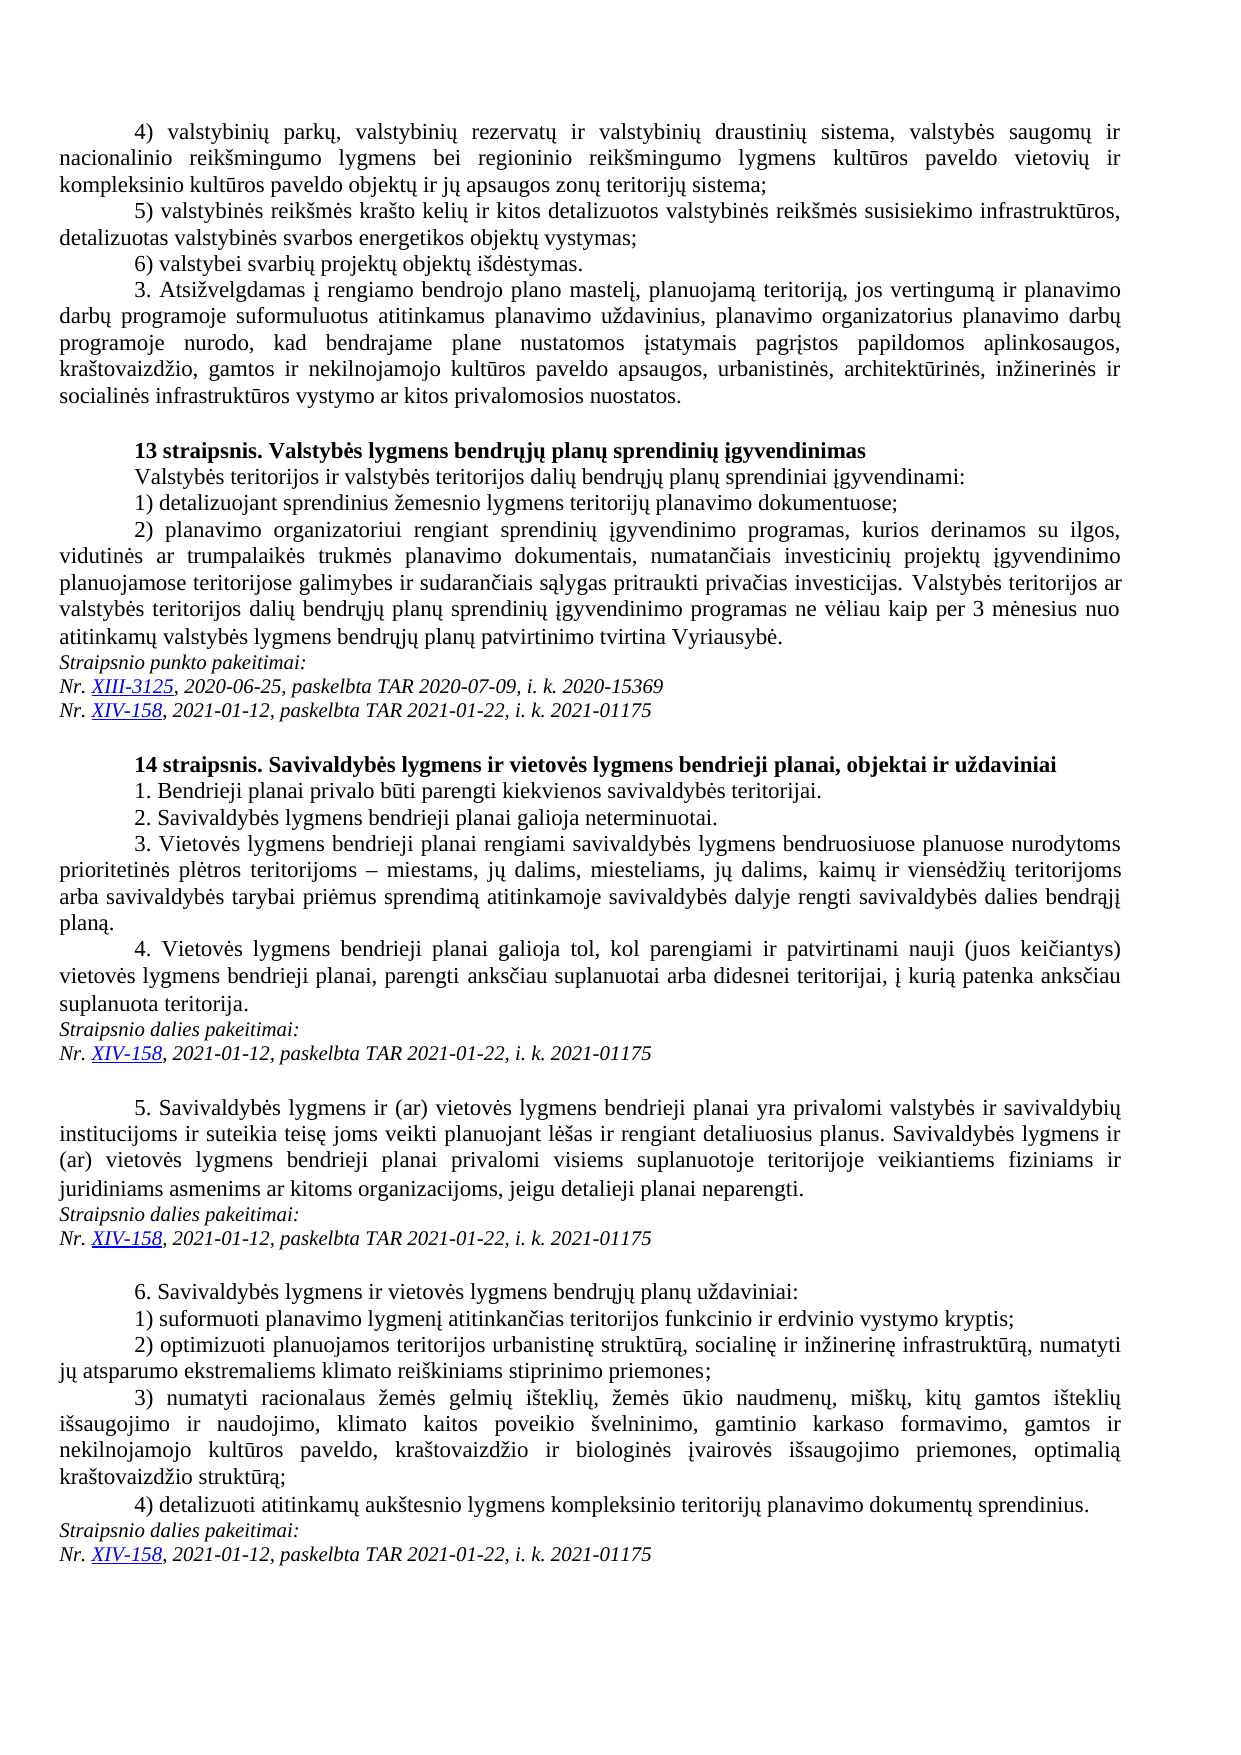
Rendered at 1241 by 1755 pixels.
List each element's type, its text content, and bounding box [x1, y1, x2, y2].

text 1. Bendrieji planai privalo būti parengti kiekvienos savivaldybės teritorijai. [59, 777, 1122, 804]
text 13 straipsnis. Valstybės lygmens bendrųjų planų sprendinių įgyvendinimas [59, 437, 1122, 463]
text Nr. XIV-158, 2021-01-12, paskelbta TAR 2021-01-22, i. k. 2021-01175 [59, 1542, 1122, 1566]
text Straipsnio dalies pakeitimai: [59, 1017, 1122, 1041]
text Nr. XIII-3125, 2020-06-25, paskelbta TAR 2020-07-09, i. k. 2020-15369 [59, 674, 1122, 698]
text 4) detalizuoti atitinkamų aukštesnio lygmens kompleksinio teritorijų planavimo dokumentų sprendinius. [59, 1489, 1122, 1518]
text 14 straipsnis. Savivaldybės lygmens ir vietovės lygmens bendrieji planai, objektai ir uždaviniai [134, 751, 1122, 777]
text 1) detalizuojant sprendinius žemesnio lygmens teritorijų planavimo dokumentuose; [59, 489, 1122, 516]
text 2) optimizuoti planuojamos teritorijos urbanistinę struktūrą, socialinę ir inžinerinę infrastruktūrą, numatyti jų atsparumo ekstremaliems klimato reiškiniams stiprinimo priemones; [59, 1331, 1122, 1384]
text 4. Vietovės lygmens bendrieji planai galioja tol, kol parengiami ir patvirtinami nauji (juos keičiantys) vietovės lygmens bendrieji planai, parengti anksčiau suplanuotai arba didesnei teritorijai, į kurią patenka anksčiau suplanuota teritorija. [59, 935, 1122, 1017]
text Straipsnio dalies pakeitimai: [59, 1518, 1122, 1542]
text 6) valstybei svarbių projektų objektų išdėstymas. [59, 250, 1122, 276]
text 3. Vietovės lygmens bendrieji planai rengiami savivaldybės lygmens bendruosiuose planuose nurodytoms prioritetinės plėtros teritorijoms – miestams, jų dalims, miesteliams, jų dalims, kaimų ir viensėdžių teritorijoms arba savivaldybės tarybai priėmus sprendimą atitinkamoje savivaldybės dalyje rengti savivaldybės dalies bendrąjį planą. [59, 830, 1122, 935]
text 5. Savivaldybės lygmens ir (ar) vietovės lygmens bendrieji planai yra privalomi valstybės ir savivaldybių institucijoms ir suteikia teisę joms veikti planuojant lėšas ir rengiant detaliuosius planus. Savivaldybės lygmens ir (ar) vietovės lygmens bendrieji planai privalomi visiems suplanuotoje teritorijoje veikiantiems fiziniams ir juridiniams asmenims ar kitoms organizacijoms, jeigu detalieji planai neparengti. [59, 1094, 1122, 1202]
text Valstybės teritorijos ir valstybės teritorijos dalių bendrųjų planų sprendiniai įgyvendinami: [59, 463, 1122, 489]
text 1) suformuoti planavimo lygmenį atitinkančias teritorijos funkcinio ir erdvinio vystymo kryptis; [59, 1305, 1122, 1331]
text 3) numatyti racionalaus žemės gelmių išteklių, žemės ūkio naudmenų, miškų, kitų gamtos išteklių išsaugojimo ir naudojimo, klimato kaitos poveikio švelninimo, gamtinio karkaso formavimo, gamtos ir nekilnojamojo kultūros paveldo, kraštovaizdžio ir biologinės įvairovės išsaugojimo priemones, optimalią kraštovaizdžio struktūrą; [59, 1384, 1122, 1489]
text Nr. XIV-158, 2021-01-12, paskelbta TAR 2021-01-22, i. k. 2021-01175 [59, 1226, 1122, 1250]
text 3. Atsižvelgdamas į rengiamo bendrojo plano mastelį, planuojamą teritoriją, jos vertingumą ir planavimo darbų programoje suformuluotus atitinkamus planavimo uždavinius, planavimo organizatorius planavimo darbų programoje nurodo, kad bendrajame plane nustatomos įstatymais pagrįstos papildomos aplinkosaugos, kraštovaizdžio, gamtos ir nekilnojamojo kultūros paveldo apsaugos, urbanistinės, architektūrinės, inžinerinės ir socialinės infrastruktūros vystymo ar kitos privalomosios nuostatos. [59, 276, 1122, 408]
text Straipsnio dalies pakeitimai: [59, 1202, 1122, 1226]
text 5) valstybinės reikšmės krašto kelių ir kitos detalizuotos valstybinės reikšmės susisiekimo infrastruktūros, detalizuotas valstybinės svarbos energetikos objektų vystymas; [59, 197, 1122, 250]
text 2. Savivaldybės lygmens bendrieji planai galioja neterminuotai. [59, 804, 1122, 830]
text 6. Savivaldybės lygmens ir vietovės lygmens bendrųjų planų uždaviniai: [59, 1278, 1122, 1305]
text Nr. XIV-158, 2021-01-12, paskelbta TAR 2021-01-22, i. k. 2021-01175 [59, 698, 1122, 722]
text 4) valstybinių parkų, valstybinių rezervatų ir valstybinių draustinių sistema, valstybės saugomų ir nacionalinio reikšmingumo lygmens bei regioninio reikšmingumo lygmens kultūros paveldo vietovių ir kompleksinio kultūros paveldo objektų ir jų apsaugos zonų teritorijų sistema; [59, 118, 1122, 197]
text Straipsnio punkto pakeitimai: [59, 650, 1122, 674]
text Nr. XIV-158, 2021-01-12, paskelbta TAR 2021-01-22, i. k. 2021-01175 [59, 1041, 1122, 1065]
text 2) planavimo organizatoriui rengiant sprendinių įgyvendinimo programas, kurios derinamos su ilgos, vidutinės ar trumpalaikės trukmės planavimo dokumentais, numatančiais investicinių projektų įgyvendinimo planuojamose teritorijose galimybes ir sudarančiais sąlygas pritraukti privačias investicijas. Valstybės teritorijos ar valstybės teritorijos dalių bendrųjų planų sprendinių įgyvendinimo programas ne vėliau kaip per 3 mėnesius nuo atitinkamų valstybės lygmens bendrųjų planų patvirtinimo tvirtina Vyriausybė. [59, 516, 1122, 650]
